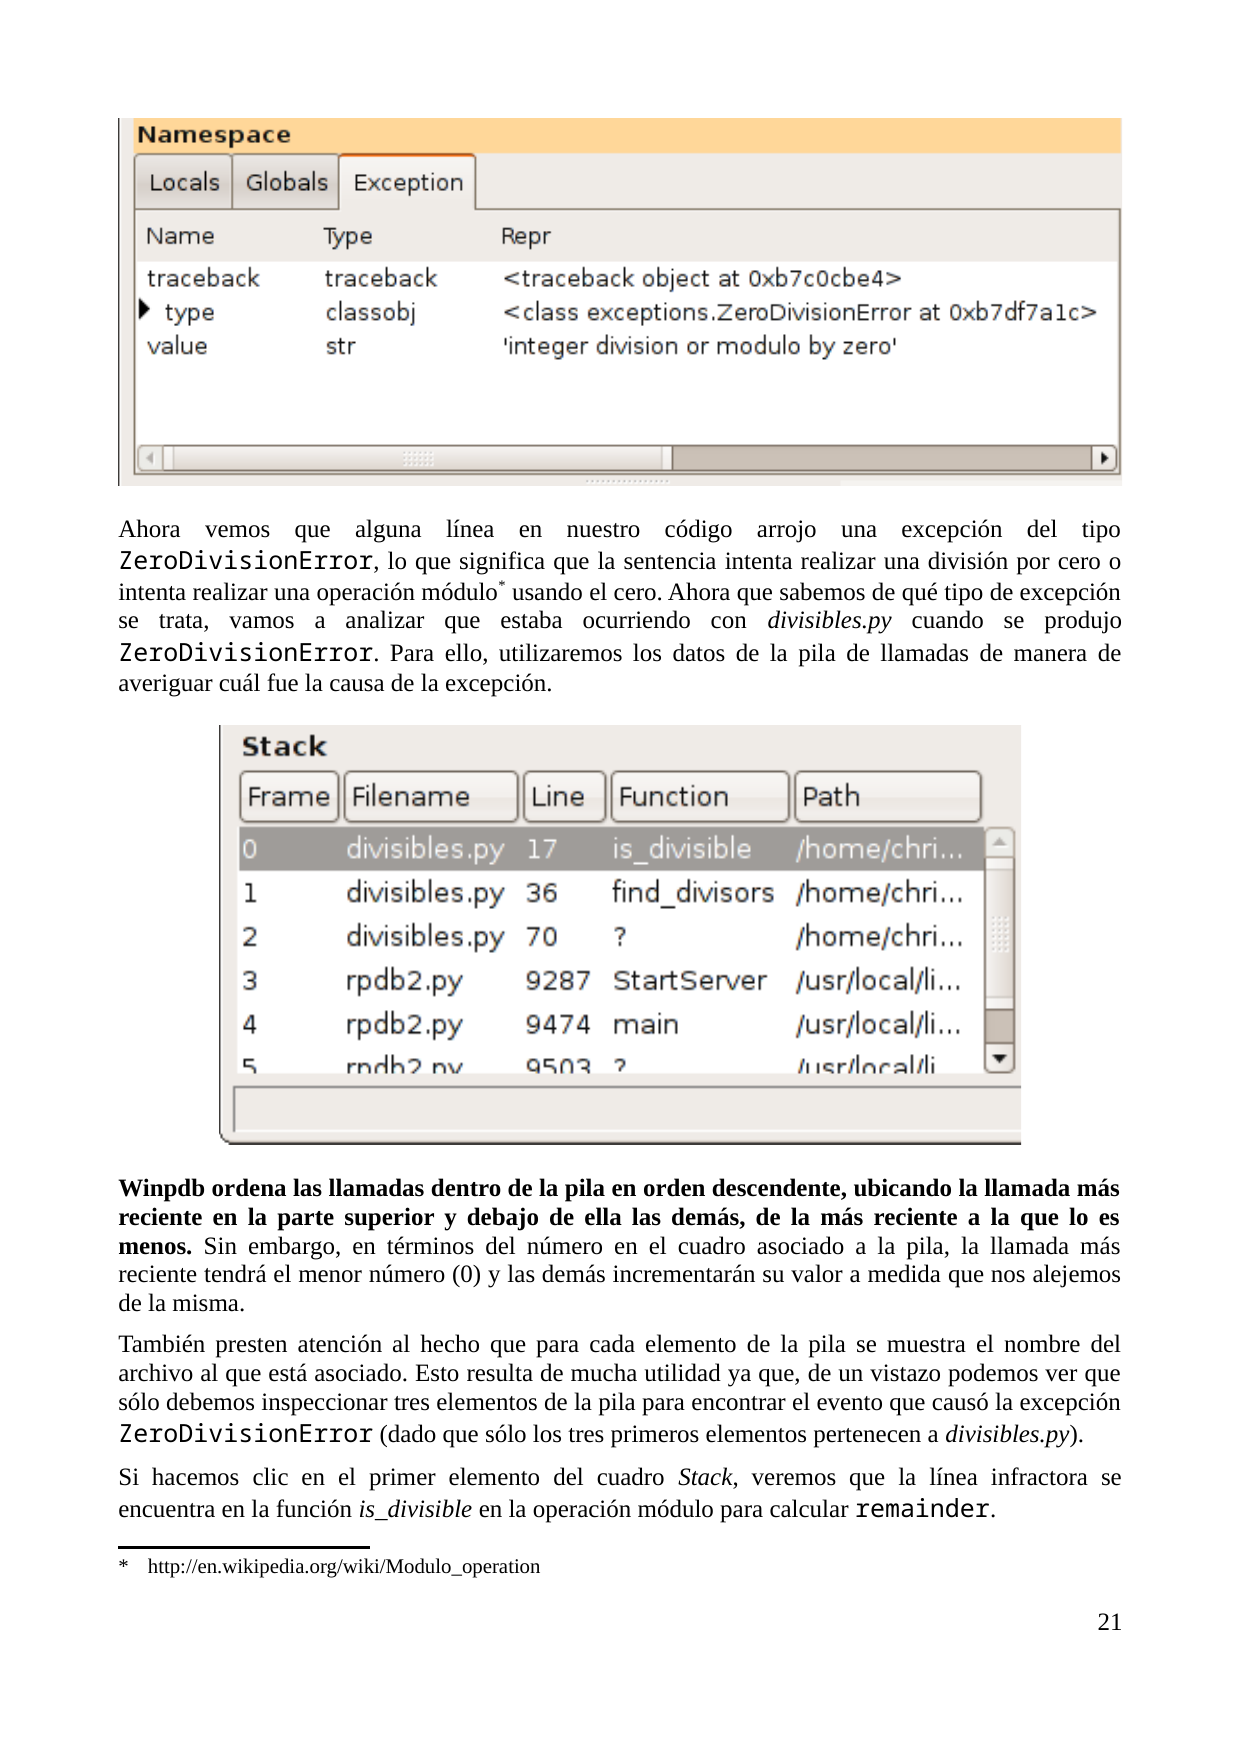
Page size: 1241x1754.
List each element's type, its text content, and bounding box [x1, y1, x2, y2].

text Ahora vemos que alguna línea en nuestro código arrojo una excepción del tipo ZeroDivisionError, lo que significa que la sentencia intenta realizar una división por cero o intenta realizar una operación módulo usando el cero. Ahora que sabemos de qué tipo de excepción se trata, vamos a analizar que estaba ocurriendo con divisibles.py cuando se produjo ZeroDivisionError. Para ello, utilizaremos los datos de la pila de llamadas de manera de averiguar cuál fue la causa de la excepción. [118, 514, 1122, 697]
text Winpdb ordena las llamadas dentro de la pila en orden descendente, ubicando la llamada más reciente en la parte superior y debajo de ella las demás, de la más reciente a la que lo es menos. Sin embargo, en términos del número en el cuadro asociado a la pila, la llamada más reciente tendrá el menor número (0) y las demás incrementarán su valor a medida que nos alejemos de la misma. [118, 1173, 1122, 1317]
text Si hacemos clic en el primer elemento del cuadro Stack, veremos que la línea infractora se encuentra en la función is_divisible en la operación módulo para calcular remainder. [118, 1462, 1122, 1525]
text http://en.wikipedia.org/wiki/Modulo_operation [118, 1553, 1122, 1578]
text También presten atención al hecho que para cada elemento de la pila se muestra el nombre del archivo al que está asociado. Esto resulta de mucha utilidad ya que, de un vistazo podemos ver que sólo debemos inspeccionar tres elementos de la pila para encontrar el evento que causó la excepción ZeroDivisionError (dado que sólo los tres primeros elementos pertenecen a divisibles.py). [118, 1329, 1122, 1450]
picture [118, 118, 1123, 486]
picture [219, 725, 1022, 1145]
